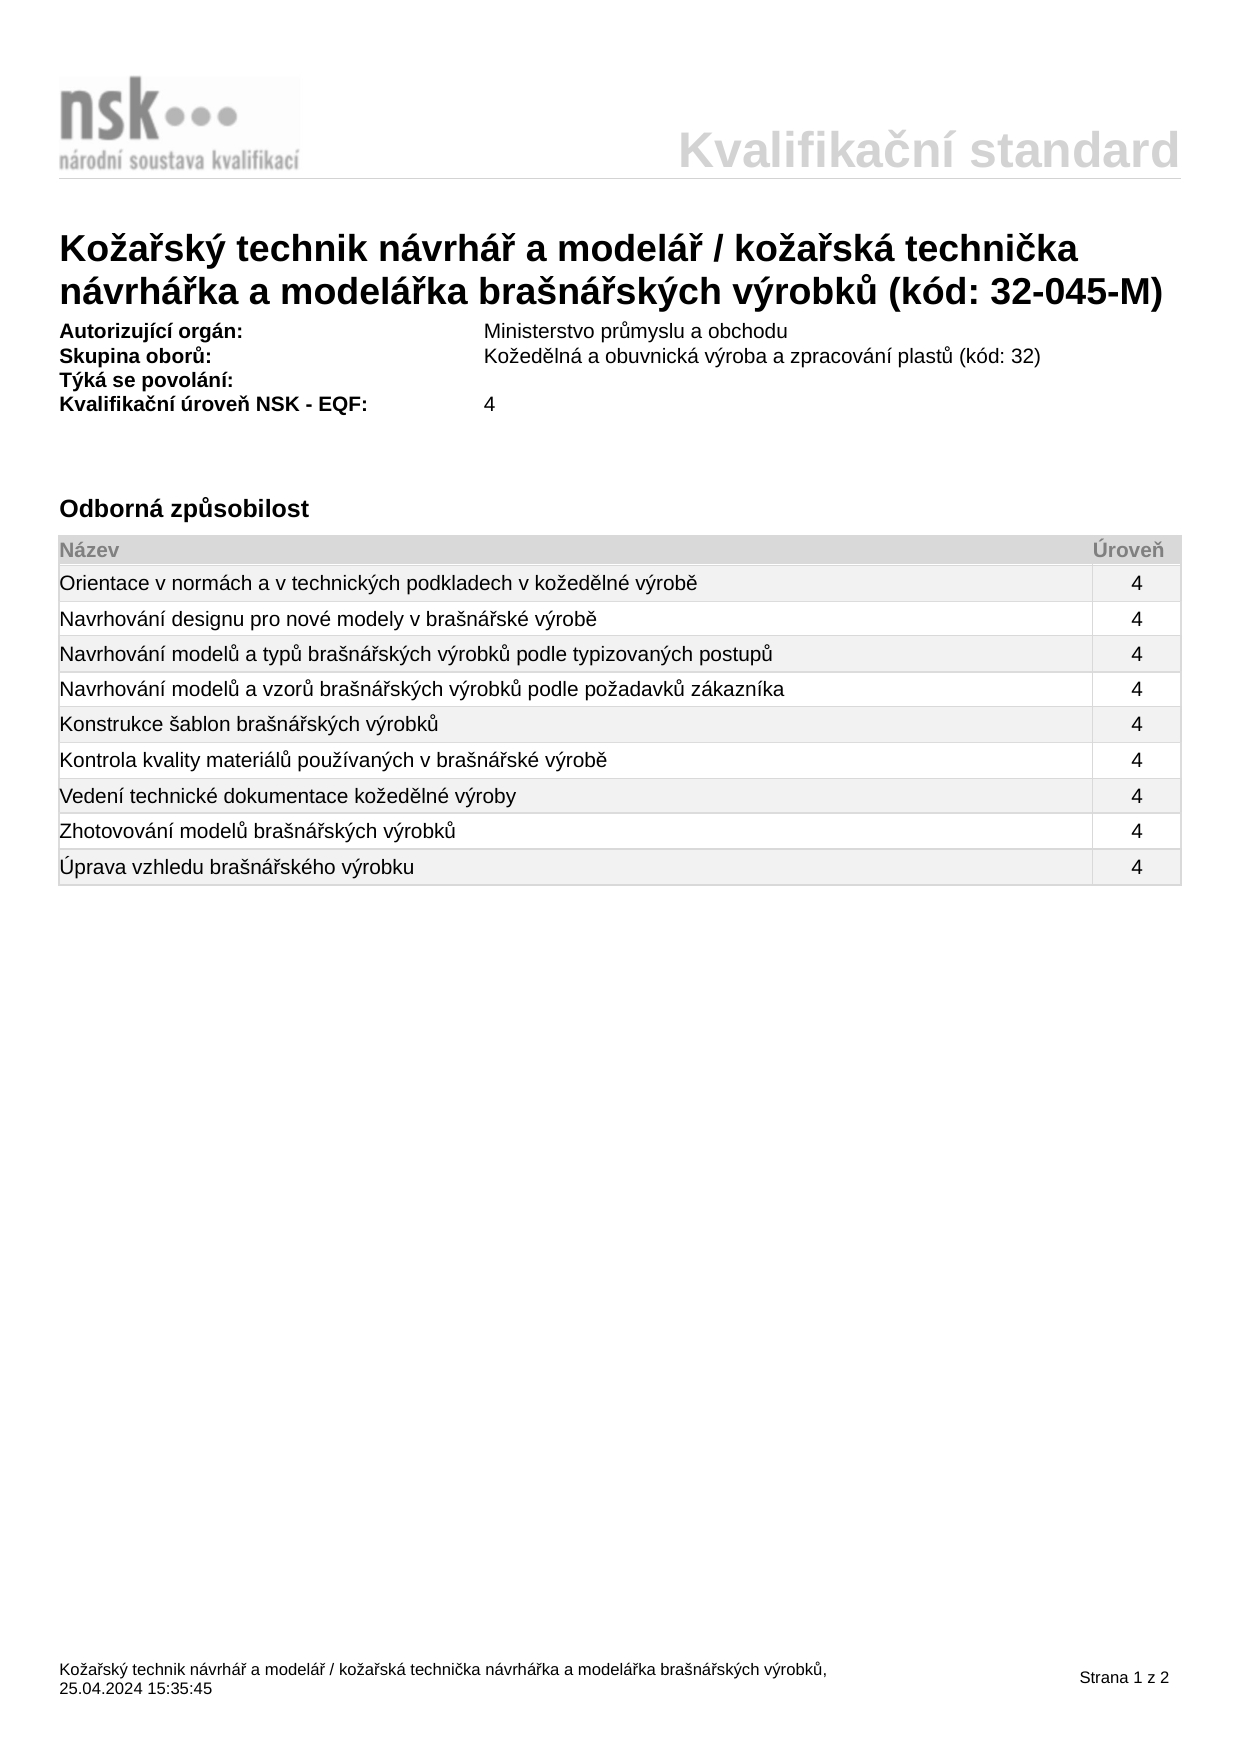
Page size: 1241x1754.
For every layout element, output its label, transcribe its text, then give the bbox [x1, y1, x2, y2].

table_cell [1093, 313, 1169, 319]
table_cell [59, 886, 483, 1184]
table_cell [862, 1423, 1093, 1660]
table_cell [626, 523, 862, 534]
table_cell 4 [1093, 743, 1180, 778]
table_cell 4 [1093, 707, 1180, 742]
table_cell [1169, 313, 1181, 319]
table_cell [59, 418, 483, 488]
table_cell [862, 886, 1093, 1184]
table_cell Navrhování modelů a typů brašnářských výrobků podle typizovaných postupů [60, 636, 1092, 671]
table_cell Úroveň [1093, 536, 1180, 564]
table_cell [484, 313, 620, 319]
table_cell [1169, 418, 1181, 488]
table_cell [620, 523, 626, 534]
table_cell [626, 196, 862, 224]
table_cell [862, 523, 1093, 534]
table_cell [484, 172, 620, 178]
table_cell [1093, 1184, 1169, 1423]
table_cell 4 [1093, 673, 1180, 706]
table_cell 4 [1093, 814, 1180, 848]
table_cell [1169, 1184, 1181, 1423]
table_cell 4 [1093, 566, 1180, 601]
table_cell [626, 368, 862, 392]
table_cell 4 [1093, 850, 1180, 884]
table_cell [484, 418, 620, 488]
picture [58, 59, 621, 172]
table_cell [620, 368, 626, 392]
table_cell [59, 1423, 483, 1660]
table_cell [484, 368, 620, 392]
table_cell [862, 313, 1093, 319]
table_cell Ministerstvo průmyslu a obchodu [484, 319, 1181, 344]
table_cell [620, 418, 626, 488]
table_cell [626, 418, 862, 488]
table_cell Úprava vzhledu brašnářského výrobku [60, 850, 1092, 884]
table_cell [1169, 1423, 1181, 1660]
table_cell Zhotovování modelů brašnářských výrobků [60, 814, 1092, 848]
table_cell Vedení technické dokumentace kožedělné výroby [60, 779, 1092, 812]
table_cell [862, 1184, 1093, 1423]
table_cell [1169, 196, 1181, 224]
table_cell Kožařský technik návrhář a modelář / kožařská technička návrhářka a modelářka brašnářských výrobků, 25.04.2024 15:35:45 [59, 1660, 862, 1696]
table_cell [862, 418, 1093, 488]
table_cell [862, 196, 1093, 224]
table_cell [59, 1184, 483, 1423]
table_cell [59, 523, 483, 534]
table_cell Kožařský technik návrhář a modelář / kožařská technička návrhářka a modelářka brašnářských výrobků (kód: 32-045-M) [59, 224, 1181, 313]
table_cell Skupina oborů: [59, 344, 483, 368]
table_cell Autorizující orgán: [59, 319, 483, 343]
table_cell Orientace v normách a v technických podkladech v kožedělné výrobě [60, 566, 1092, 601]
table_cell Kožedělná a obuvnická výroba a zpracování plastů (kód: 32) [484, 344, 1181, 368]
table_cell [1093, 368, 1169, 392]
table_header Kvalifikační standard [626, 59, 1181, 178]
table_cell [862, 368, 1093, 392]
table_cell [620, 1423, 626, 1660]
table_cell [626, 1184, 862, 1423]
table_cell [484, 196, 620, 224]
table_header [621, 59, 626, 172]
table_cell Strana 1 z 2 [862, 1660, 1169, 1696]
table_cell [620, 886, 626, 1184]
table_cell [626, 1423, 862, 1660]
table_cell [484, 523, 620, 534]
table_cell Kontrola kvality materiálů používaných v brašnářské výrobě [60, 743, 1092, 778]
table_cell [1093, 886, 1169, 1184]
table_cell Týká se povolání: [59, 368, 483, 392]
table_cell [620, 196, 626, 224]
table_cell Konstrukce šablon brašnářských výrobků [60, 707, 1092, 742]
table_cell Název [60, 536, 1092, 564]
table_cell [626, 313, 862, 319]
table_cell [1169, 523, 1181, 534]
table_cell [59, 196, 483, 224]
table_cell Kvalifikační úroveň NSK - EQF: [59, 392, 483, 416]
table_cell [1093, 418, 1169, 488]
table_cell [59, 179, 1181, 196]
table_cell [1093, 1423, 1169, 1660]
table_cell [620, 1184, 626, 1423]
table_cell [484, 1184, 620, 1423]
table_cell [1169, 1660, 1181, 1696]
table_cell [1093, 523, 1169, 534]
table_cell Odborná způsobilost [59, 488, 1181, 522]
table_cell 4 [1093, 636, 1180, 671]
table_cell Navrhování designu pro nové modely v brašnářské výrobě [60, 602, 1092, 635]
table_cell 4 [484, 392, 1181, 417]
table_cell [59, 313, 483, 319]
table_cell [626, 886, 862, 1184]
table_cell [1093, 196, 1169, 224]
table_cell 4 [1093, 602, 1180, 635]
table_cell [484, 886, 620, 1184]
table_cell [1169, 368, 1181, 392]
table_cell [484, 1423, 620, 1660]
table_cell Navrhování modelů a vzorů brašnářských výrobků podle požadavků zákazníka [60, 673, 1092, 706]
table_cell 4 [1093, 779, 1180, 812]
table_cell [1169, 886, 1181, 1184]
table_cell [59, 172, 483, 178]
